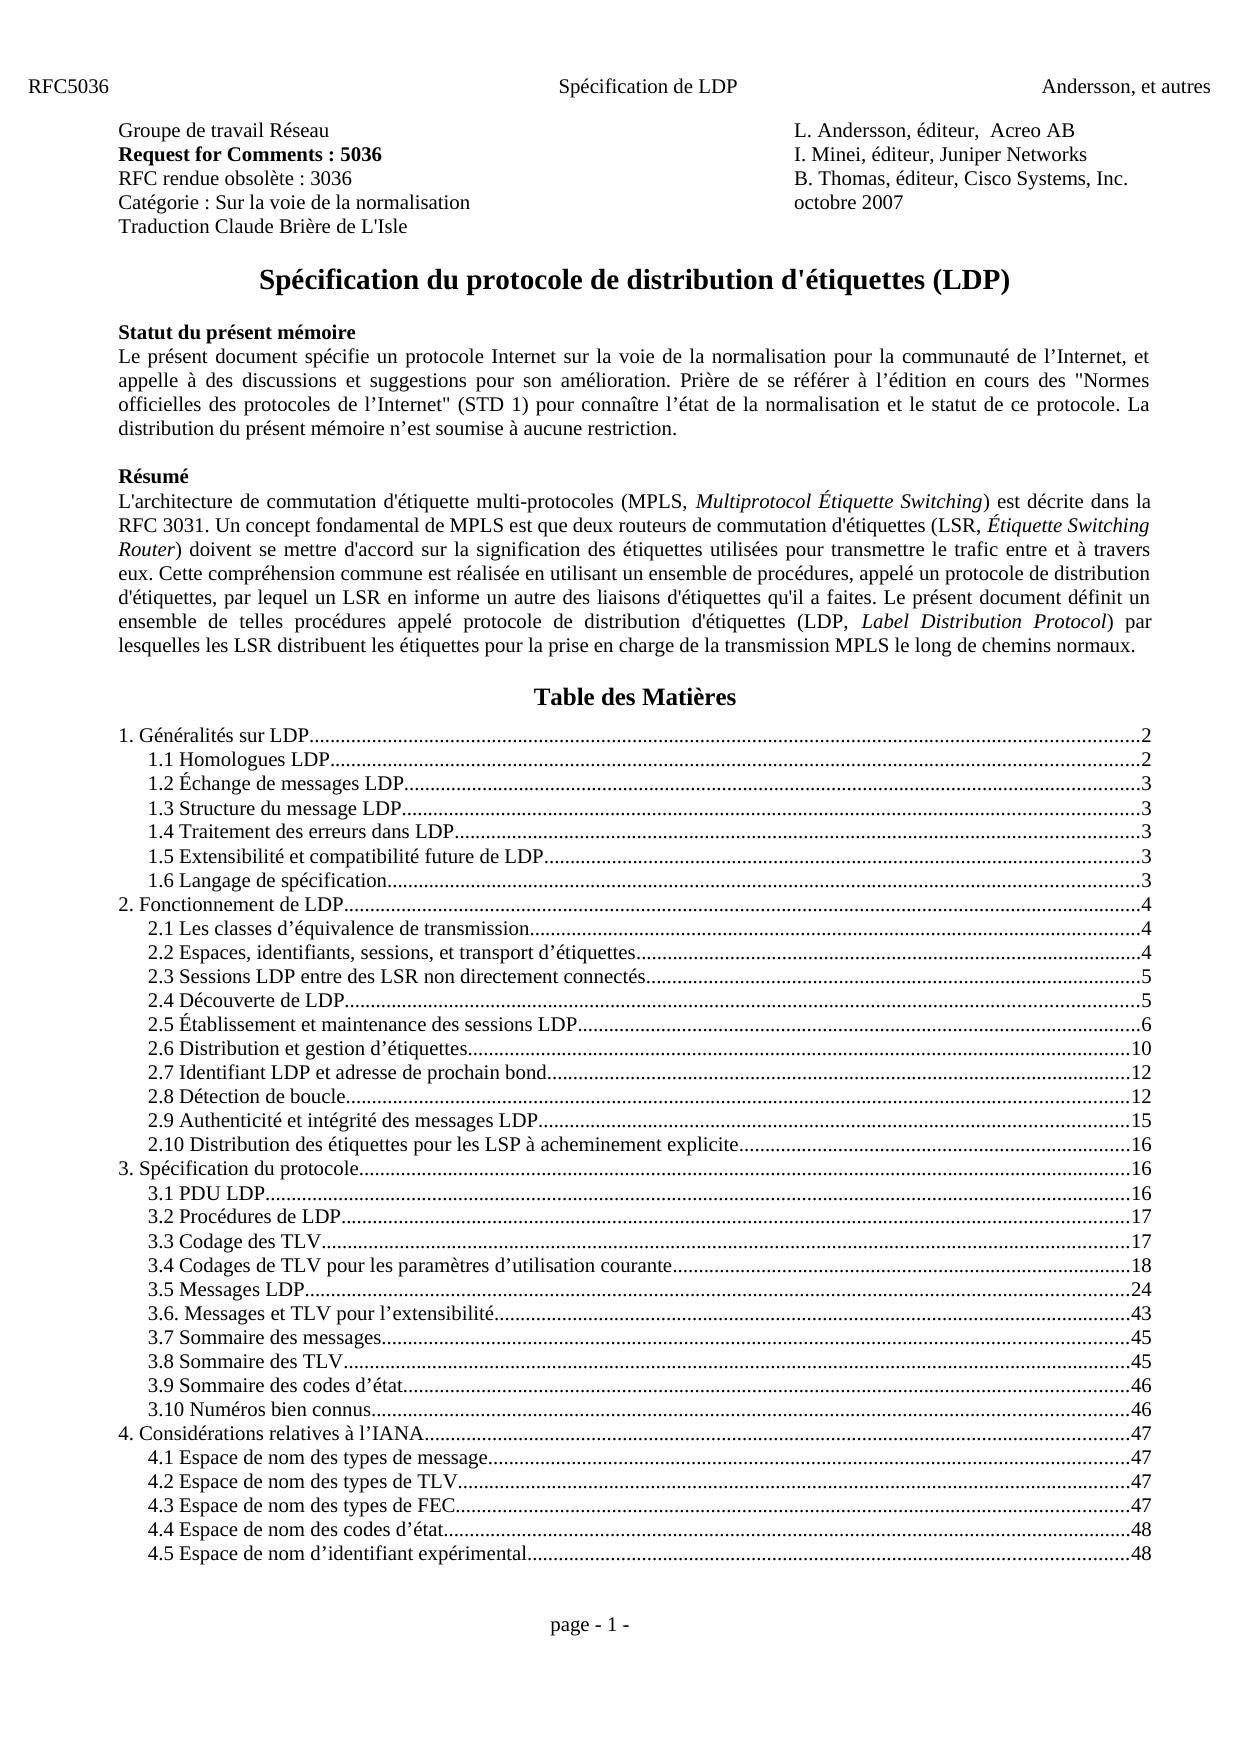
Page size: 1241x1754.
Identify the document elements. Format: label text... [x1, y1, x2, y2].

table_cell [783, 214, 1152, 238]
text 3.6. Messages et TLV pour l’extensibilité 43 [148, 1301, 1152, 1325]
text 3. Spécification du protocole 16 [118, 1156, 1152, 1180]
text 3.8 Sommaire des TLV 45 [148, 1349, 1152, 1373]
text 3.1 PDU LDP 16 [148, 1180, 1152, 1204]
text 4.2 Espace de nom des types de TLV 47 [148, 1469, 1152, 1493]
text 2.2 Espaces, identifiants, sessions, et transport d’étiquettes 4 [148, 940, 1152, 964]
text 1.5 Extensibilité et compatibilité future de LDP 3 [148, 843, 1152, 868]
text 3.4 Codages de TLV pour les paramètres d’utilisation courante 18 [148, 1253, 1152, 1277]
table_header L. Andersson, éditeur, Acreo AB [783, 118, 1152, 142]
table_cell B. Thomas, éditeur, Cisco Systems, Inc. [783, 166, 1152, 190]
text 3.2 Procédures de LDP 17 [148, 1204, 1152, 1228]
table_cell Request for Comments : 5036 [107, 142, 783, 166]
text 4.4 Espace de nom des codes d’état 48 [148, 1517, 1152, 1541]
text 1.6 Langage de spécification 3 [148, 868, 1152, 892]
text 2.4 Découverte de LDP 5 [148, 988, 1152, 1012]
text Résumé [118, 464, 1152, 488]
text L'architecture de commutation d'étiquette multi-protocoles (MPLS, Multiprotocol Étiquette Switching) est décrite dans la RFC 3031. Un concept fondamental de MPLS est que deux routeurs de commutation d'étiquettes (LSR, Étiquette Switching Router) doivent se mettre d'accord sur la signification des étiquettes utilisées pour transmettre le trafic entre et à travers eux. Cette compréhension commune est réalisée en utilisant un ensemble de procédures, appelé un protocole de distribution d'étiquettes, par lequel un LSR en informe un autre des liaisons d'étiquettes qu'il a faites. Le présent document définit un ensemble de telles procédures appelé protocole de distribution d'étiquettes (LDP, Label Distribution Protocol) par lesquelles les LSR distribuent les étiquettes pour la prise en charge de la transmission MPLS le long de chemins normaux. [118, 488, 1152, 657]
text 1.1 Homologues LDP 2 [148, 747, 1152, 771]
text Le présent document spécifie un protocole Internet sur la voie de la normalisation pour la communauté de l’Internet, et appelle à des discussions et suggestions pour son amélioration. Prière de se référer à l’édition en cours des "Normes officielles des protocoles de l’Internet" (STD 1) pour connaître l’état de la normalisation et le statut de ce protocole. La distribution du présent mémoire n’est soumise à aucune restriction. [118, 344, 1152, 440]
text 2.3 Sessions LDP entre des LSR non directement connectés 5 [148, 964, 1152, 988]
text 2.5 Établissement et maintenance des sessions LDP 6 [148, 1012, 1152, 1036]
text 4.5 Espace de nom d’identifiant expérimental 48 [148, 1541, 1152, 1565]
subtitle Table des Matières [118, 682, 1152, 711]
text 2.10 Distribution des étiquettes pour les LSP à acheminement explicite 16 [148, 1132, 1152, 1156]
text 1.3 Structure du message LDP 3 [148, 795, 1152, 819]
text 2. Fonctionnement de LDP 4 [118, 892, 1152, 916]
table_cell RFC rendue obsolète : 3036 [107, 166, 783, 190]
text 3.7 Sommaire des messages 45 [148, 1325, 1152, 1349]
text 2.6 Distribution et gestion d’étiquettes 10 [148, 1036, 1152, 1060]
table_header Groupe de travail Réseau [107, 118, 783, 142]
table_cell Traduction Claude Brière de L'Isle [107, 214, 783, 238]
text 3.9 Sommaire des codes d’état 46 [148, 1373, 1152, 1397]
text Spécification du protocole de distribution d'étiquettes (LDP) [118, 262, 1152, 296]
table_cell I. Minei, éditeur, Juniper Networks [783, 142, 1152, 166]
text 3.5 Messages LDP 24 [148, 1277, 1152, 1301]
text 1.4 Traitement des erreurs dans LDP 3 [148, 819, 1152, 843]
text 1.2 Échange de messages LDP 3 [148, 771, 1152, 795]
text 3.3 Codage des TLV 17 [148, 1228, 1152, 1253]
table_cell Catégorie : Sur la voie de la normalisation [107, 190, 783, 214]
text 2.8 Détection de boucle 12 [148, 1084, 1152, 1108]
text 2.1 Les classes d’équivalence de transmission 4 [148, 916, 1152, 940]
text Statut du présent mémoire [118, 320, 1152, 344]
text 2.7 Identifiant LDP et adresse de prochain bond 12 [148, 1060, 1152, 1084]
text 1. Généralités sur LDP 2 [118, 723, 1152, 747]
text 4.1 Espace de nom des types de message 47 [148, 1445, 1152, 1469]
text 2.9 Authenticité et intégrité des messages LDP 15 [148, 1108, 1152, 1132]
table_cell octobre 2007 [783, 190, 1152, 214]
text 4. Considérations relatives à l’IANA 47 [118, 1421, 1152, 1445]
text 3.10 Numéros bien connus 46 [148, 1397, 1152, 1421]
text 4.3 Espace de nom des types de FEC 47 [148, 1493, 1152, 1517]
